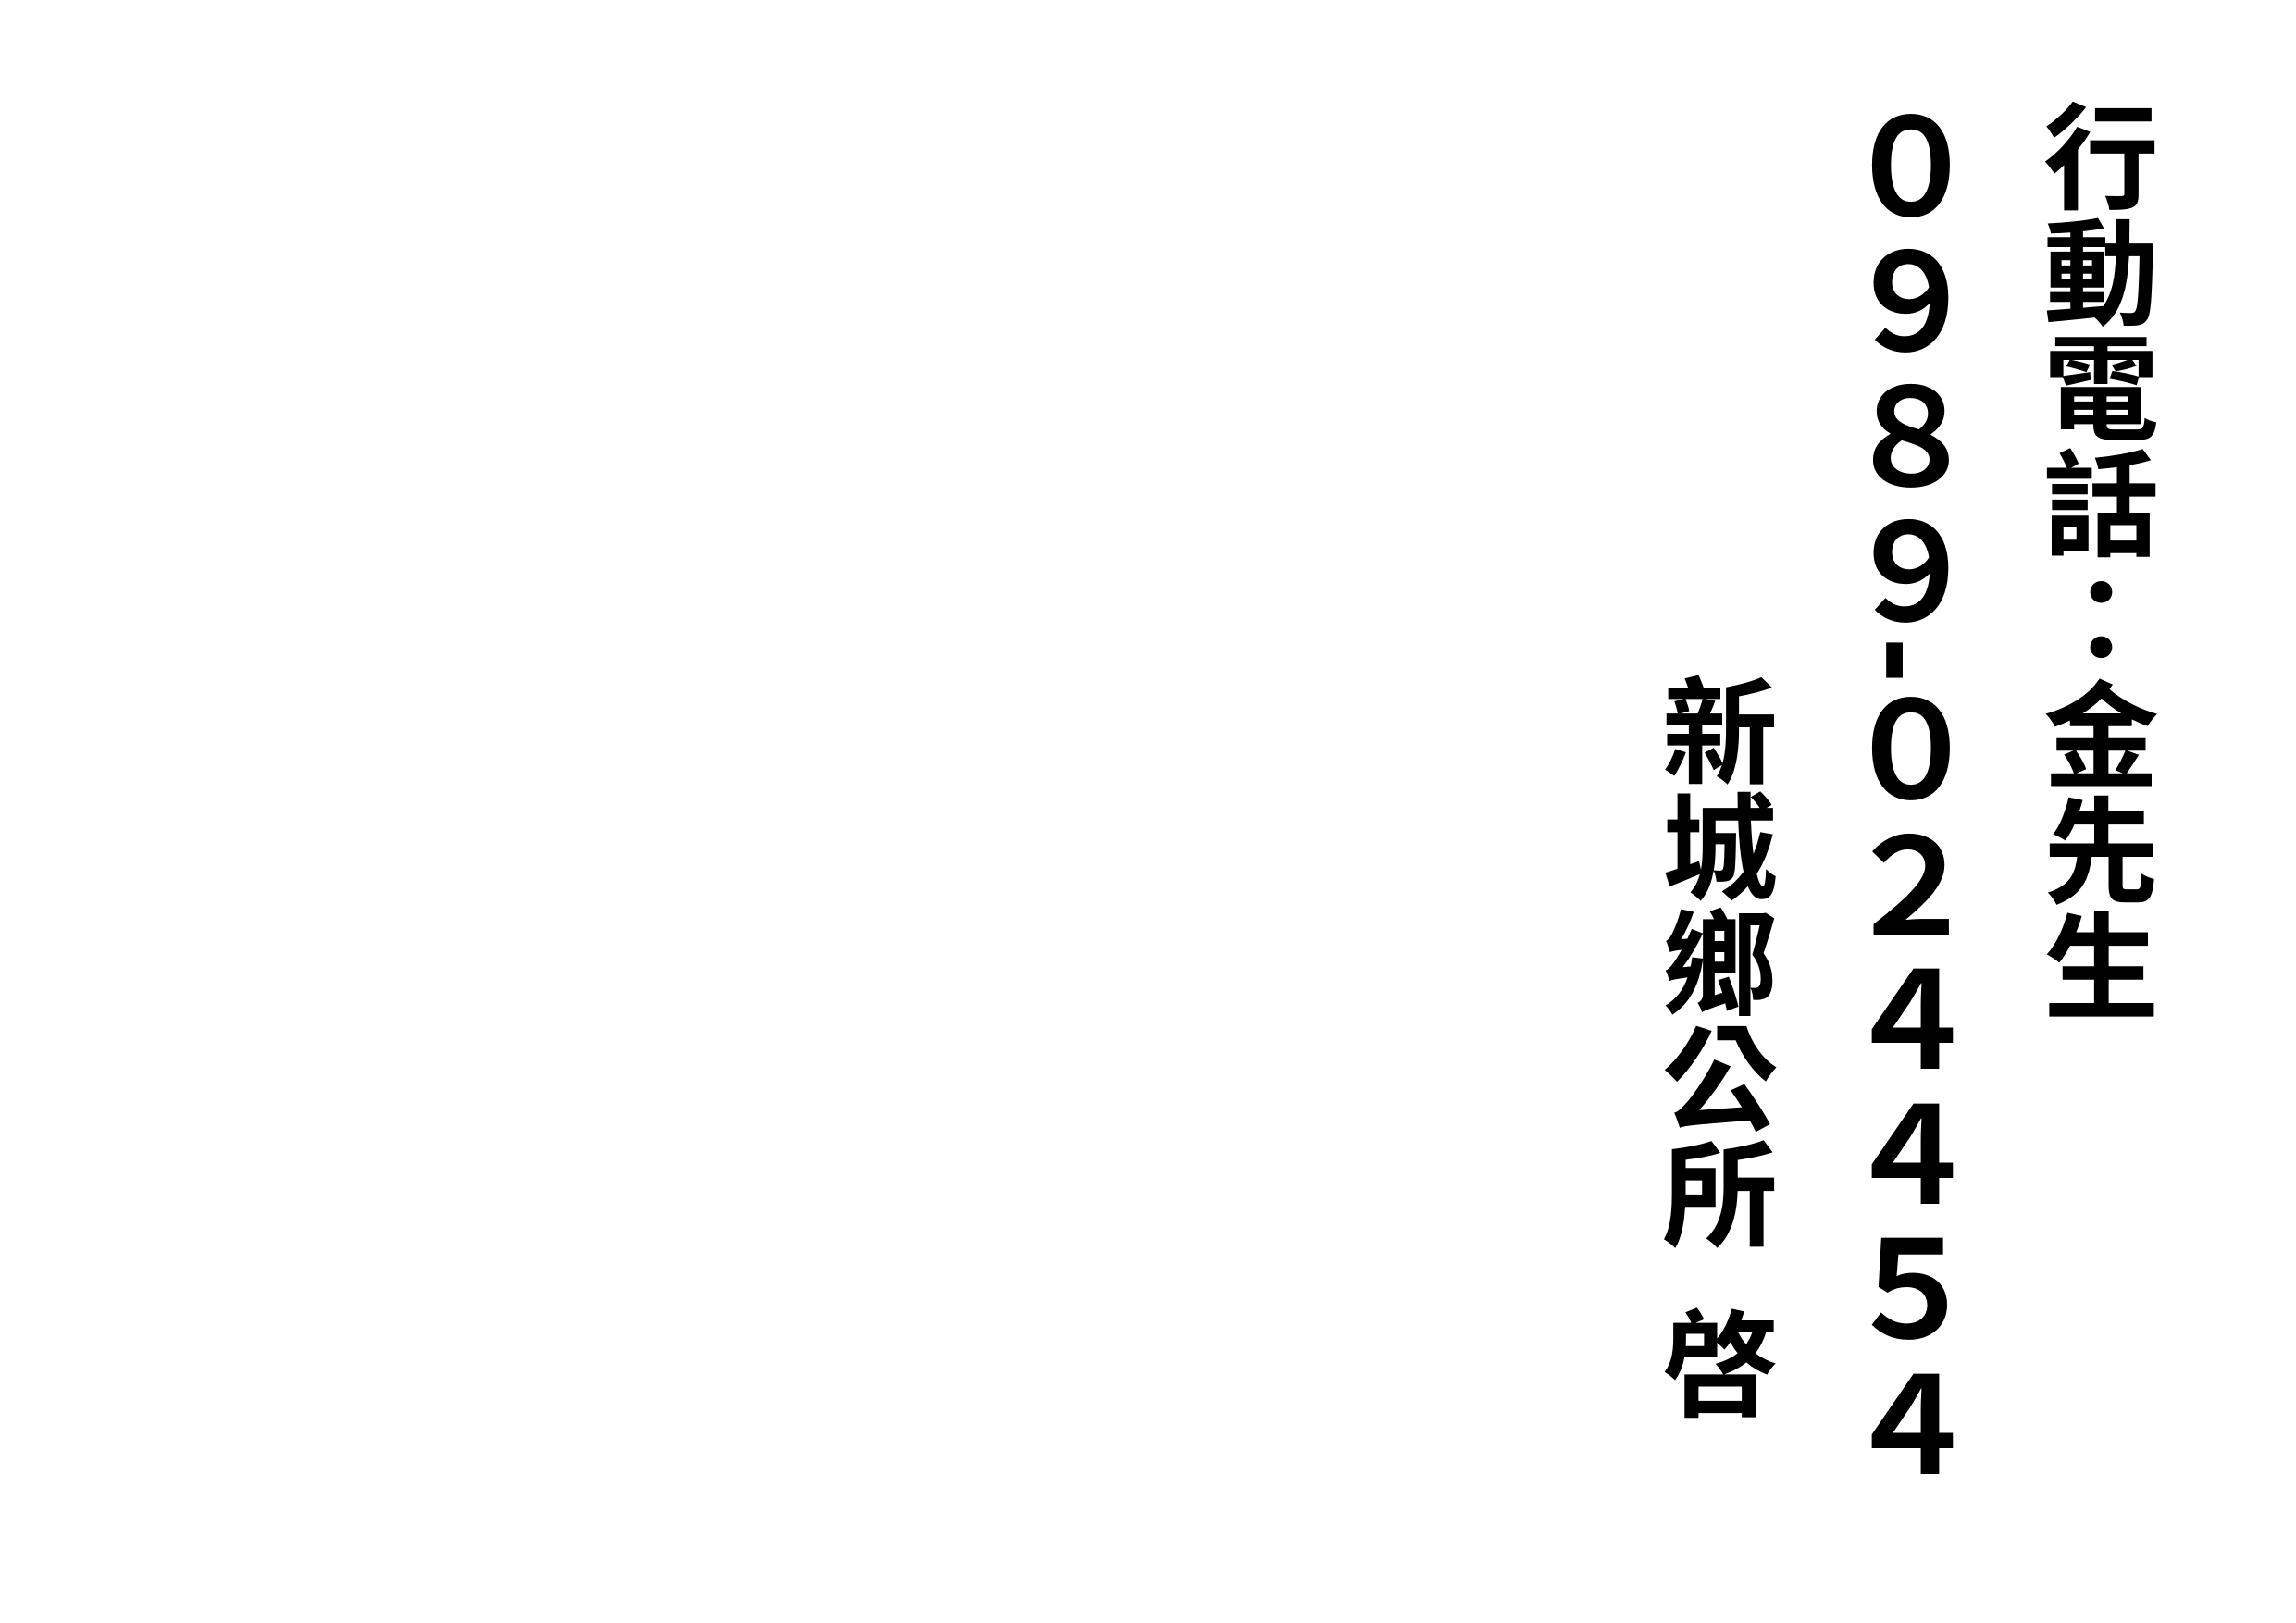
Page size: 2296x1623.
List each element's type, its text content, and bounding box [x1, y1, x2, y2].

text 新城鄉公所 啓 [1633, 98, 1807, 1525]
text 行動電話：金先生 [2016, 98, 2189, 1525]
text ０９８９-０２４４５４ [1807, 98, 2016, 1525]
